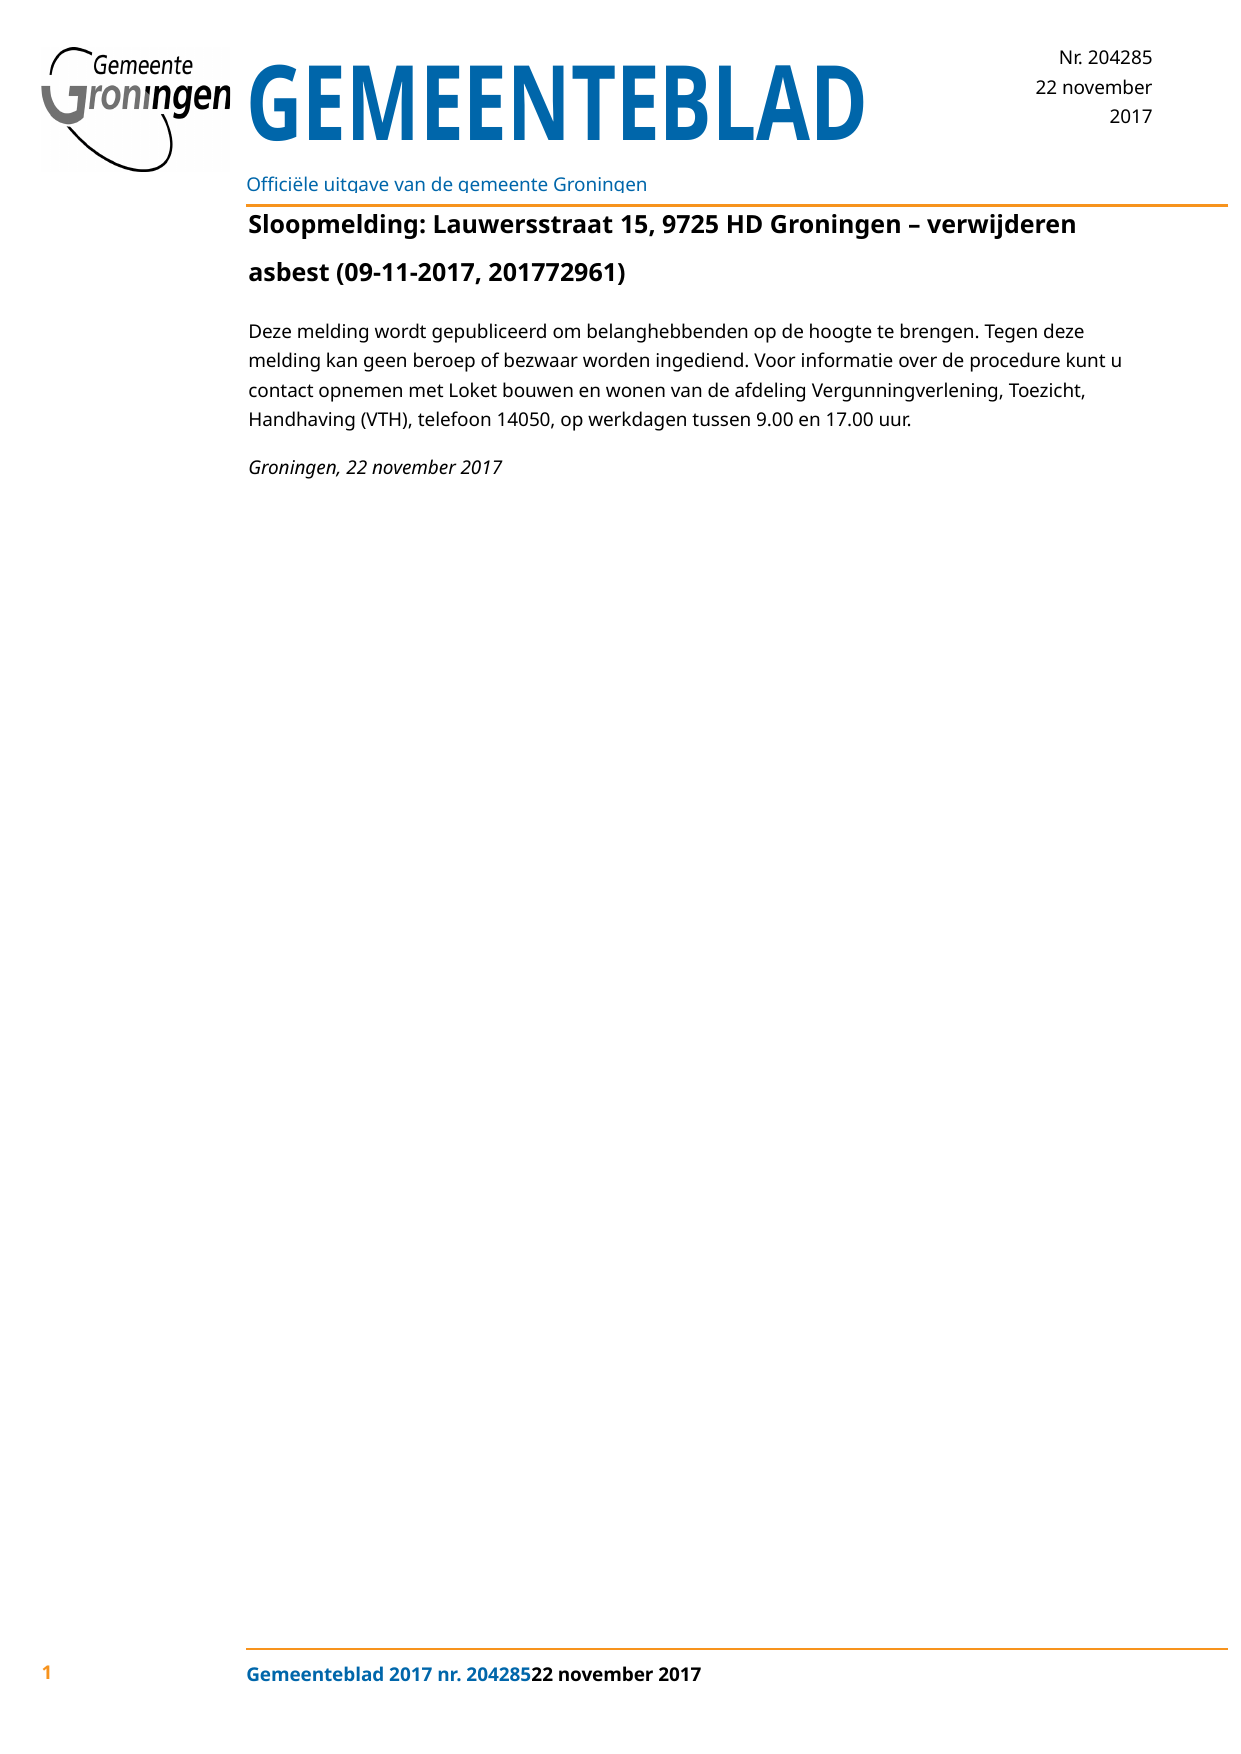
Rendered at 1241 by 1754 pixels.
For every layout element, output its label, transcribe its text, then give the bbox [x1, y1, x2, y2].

text Deze melding wordt gepubliceerd om belanghebbenden op de hoogte te brengen. Tegen deze melding kan geen beroep of bezwaar worden ingediend. Voor informatie over de procedure kunt u contact opnemen met Loket bouwen en wonen van de afdeling Vergunningverlening, Toezicht, Handhaving (VTH), telefoon 14050, op werkdagen tussen 9.00 en 17.00 uur. [248, 318, 1152, 432]
text Groningen, 22 november 2017 [248, 454, 1152, 480]
text Sloopmelding: Lauwersstraat 15, 9725 HD Groningen – verwijderen asbest (09-11-2017, 201772961) [248, 207, 1152, 288]
picture [41, 47, 231, 172]
